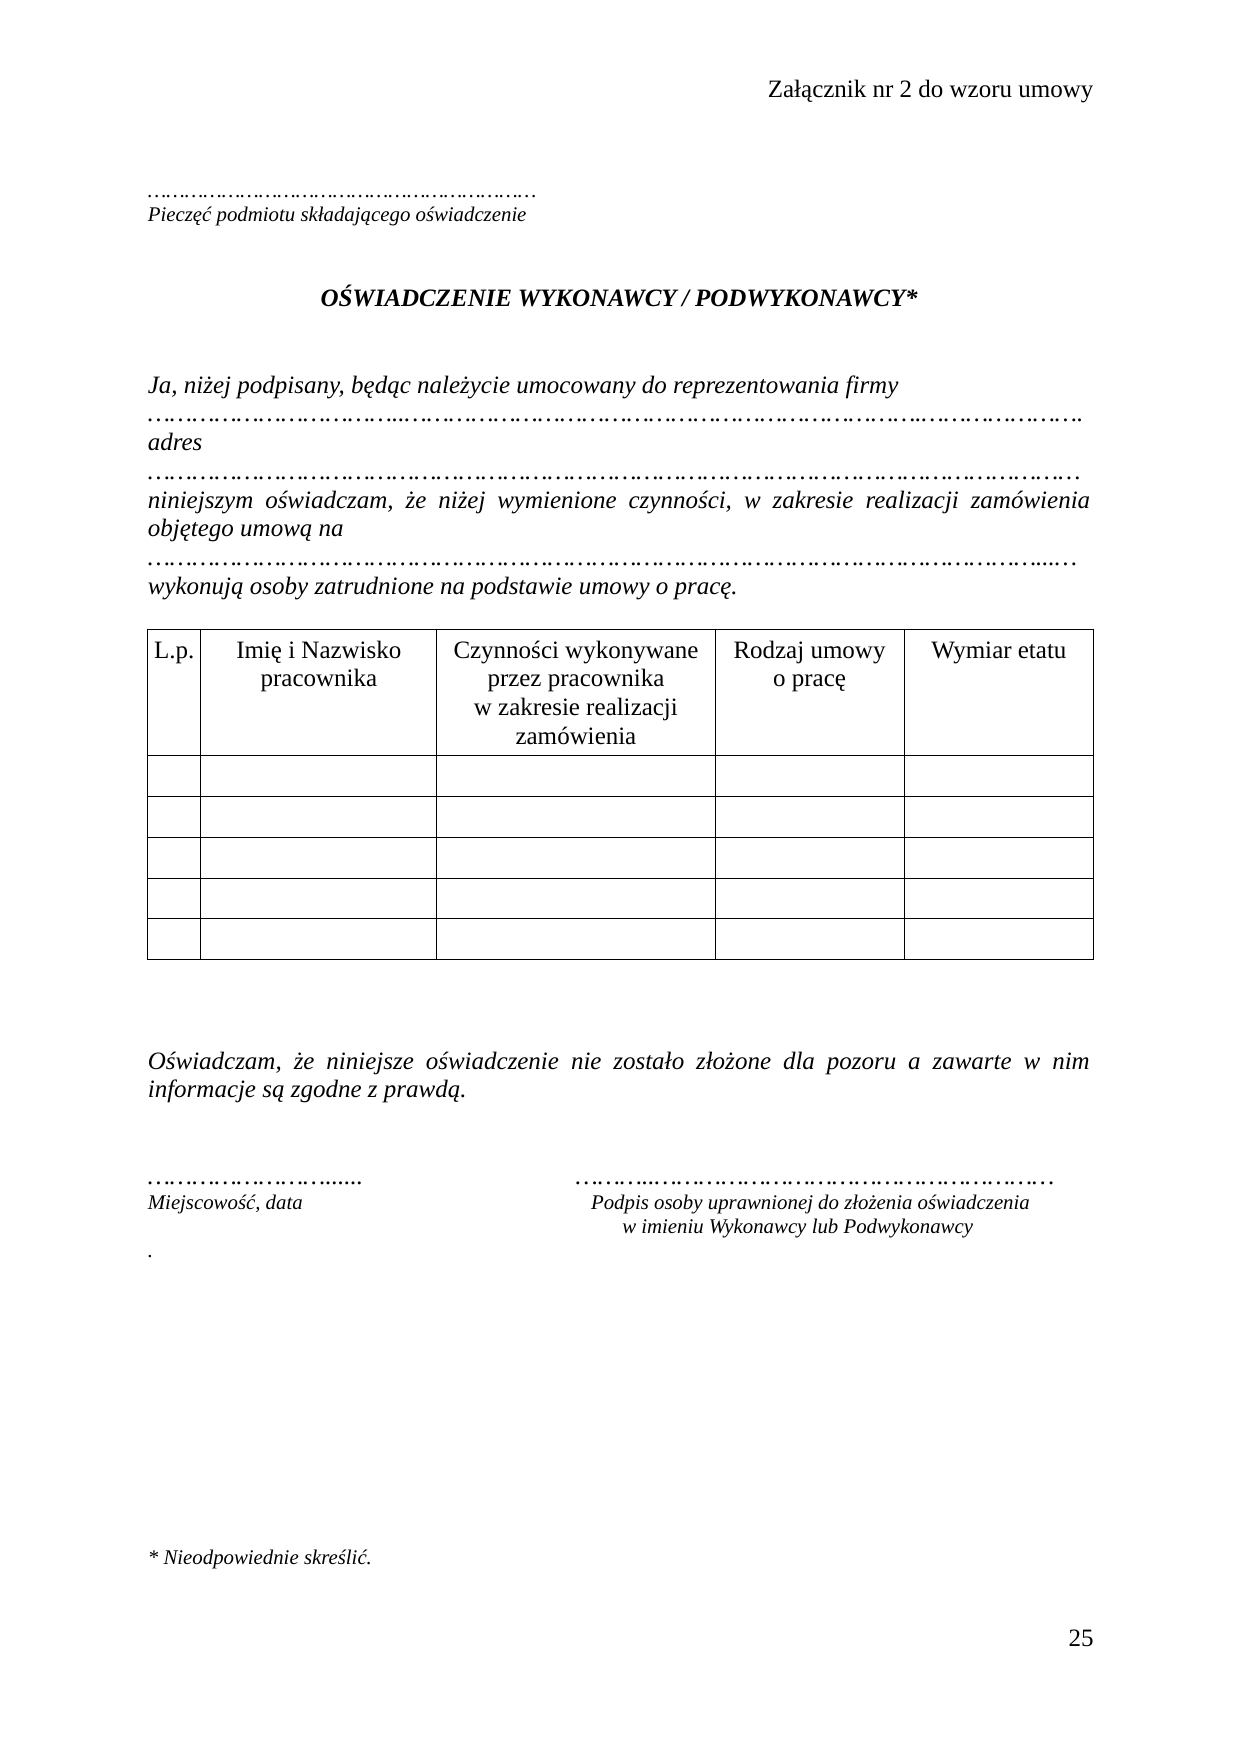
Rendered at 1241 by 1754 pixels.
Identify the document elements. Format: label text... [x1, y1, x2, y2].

table_cell [905, 838, 1093, 878]
table_cell [716, 879, 904, 918]
table_cell [201, 838, 436, 878]
table_cell [201, 797, 436, 837]
table_cell [148, 797, 200, 837]
text wykonują osoby zatrudnione na podstawie umowy o pracę. [148, 571, 1093, 600]
table_cell [716, 756, 904, 796]
text Ja, niżej podpisany, będąc należycie umocowany do reprezentowania firmy ……………………………..…………………………………………………………….…………………. [148, 370, 1093, 427]
table_cell [148, 756, 200, 796]
text adres ………………………………………………………………………………………………………………niniejszym oświadczam, że niżej wymienione czynności, w zakresie realizacji zamówienia objętego umową na [148, 427, 1093, 542]
table_cell [148, 919, 200, 959]
table_cell [716, 919, 904, 959]
table_header Imię i Nazwisko pracownika [201, 630, 436, 755]
table_cell [148, 879, 200, 918]
text …………………………………………………………………………………………………………...… [148, 542, 1093, 571]
table_header Rodzaj umowy o pracę [716, 630, 904, 755]
table_cell [437, 919, 715, 959]
table_cell [905, 879, 1093, 918]
table_cell [716, 838, 904, 878]
table_cell [905, 756, 1093, 796]
table_cell [148, 838, 200, 878]
text . [148, 1238, 1093, 1262]
table_header Wymiar etatu [905, 630, 1093, 755]
table_header Czynności wykonywane przez pracownika w zakresie realizacji zamówienia [437, 630, 715, 755]
text OŚWIADCZENIE WYKONAWCY / PODWYKONAWCY* [148, 283, 1093, 312]
table_cell [716, 797, 904, 837]
text Pieczęć podmiotu składającego oświadczenie [148, 202, 1093, 226]
text Oświadczam, że niniejsze oświadczenie nie zostało złożone dla pozoru a zawarte w nim informacje są zgodne z prawdą. [148, 1046, 1093, 1103]
text Załącznik nr 2 do wzoru umowy [148, 74, 1093, 102]
table_header L.p. [148, 630, 200, 755]
table_cell [905, 919, 1093, 959]
text w imieniu Wykonawcy lub Podwykonawcy [148, 1214, 1093, 1238]
table_cell [437, 838, 715, 878]
table_cell [201, 879, 436, 918]
text Miejscowość, data Podpis osoby uprawnionej do złożenia oświadczenia [148, 1189, 1093, 1214]
table_cell [437, 797, 715, 837]
table_cell [201, 919, 436, 959]
table_cell [437, 756, 715, 796]
table_cell [905, 797, 1093, 837]
text ……………………...... ………..……………………………………………… [148, 1161, 1093, 1189]
text * Nieodpowiednie skreślić. [148, 1544, 1093, 1569]
text ……………………………………………………… [148, 178, 1093, 202]
table_cell [437, 879, 715, 918]
table_cell [201, 756, 436, 796]
